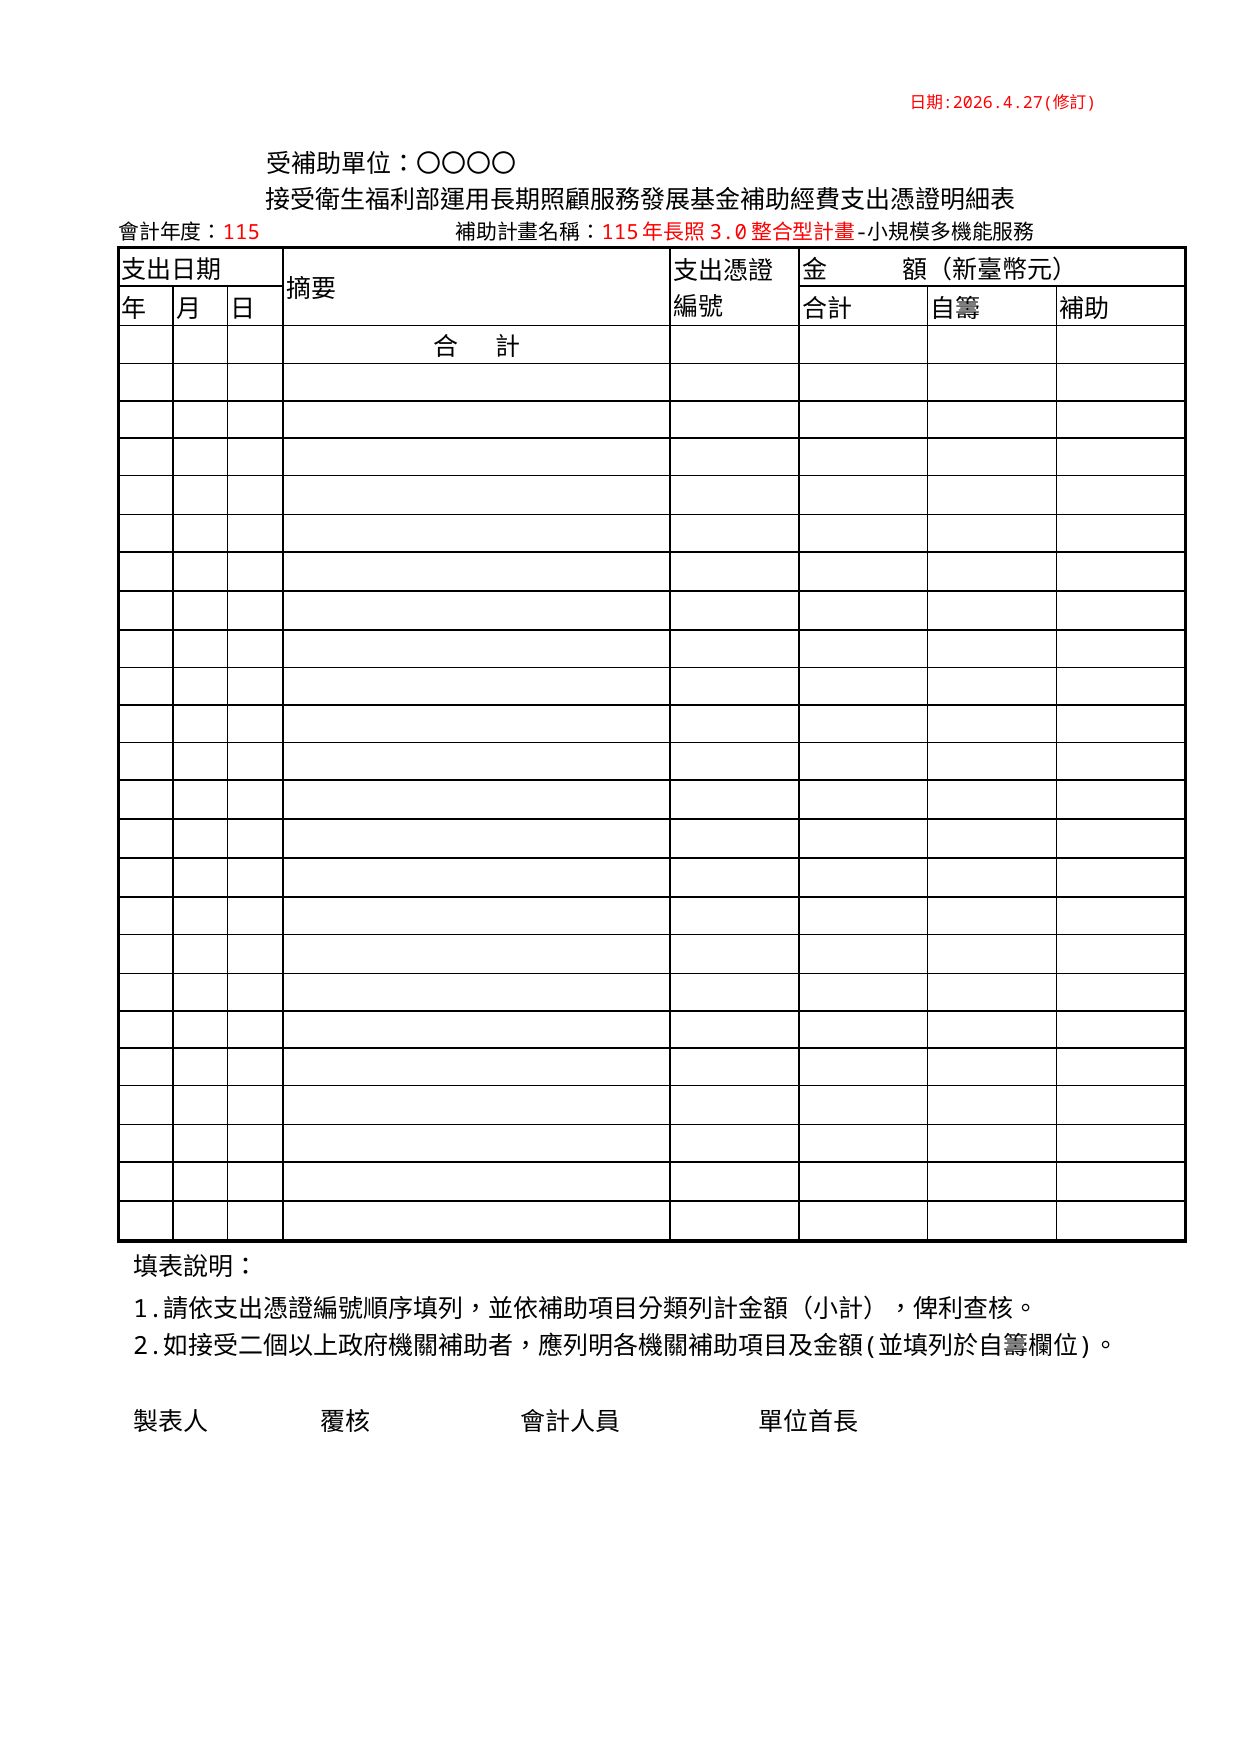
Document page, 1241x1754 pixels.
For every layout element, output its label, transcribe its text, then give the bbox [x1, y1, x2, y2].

table_cell [1057, 1125, 1184, 1161]
table_cell [800, 631, 927, 667]
table_cell [928, 1163, 1056, 1200]
table_cell [800, 781, 927, 818]
table_cell [284, 706, 669, 741]
table_cell [1057, 1163, 1184, 1200]
table_cell [800, 592, 927, 629]
table_cell [800, 820, 927, 857]
table_cell [800, 859, 927, 896]
table_cell [174, 859, 227, 896]
table_cell [174, 668, 227, 704]
table_cell [228, 326, 282, 362]
table_cell [120, 668, 172, 704]
table_cell [120, 898, 172, 933]
table_cell [671, 1125, 798, 1161]
table_cell [228, 592, 282, 629]
table_cell [1057, 326, 1184, 362]
table_cell [174, 326, 227, 362]
table_cell [120, 402, 172, 437]
table_cell [671, 1163, 798, 1200]
table_cell [800, 1086, 927, 1124]
table_cell [174, 402, 227, 437]
table_header 金 額（新臺幣元） [800, 249, 1184, 285]
table_cell [928, 476, 1056, 514]
table_cell [928, 743, 1056, 779]
table_cell [800, 326, 927, 362]
table_cell [800, 706, 927, 741]
table_cell [228, 898, 282, 933]
table_cell [174, 1012, 227, 1047]
table_cell [671, 364, 798, 400]
table_cell [174, 631, 227, 667]
table_cell [671, 706, 798, 741]
table_cell [120, 743, 172, 779]
table_cell [174, 515, 227, 551]
table_cell [800, 1049, 927, 1085]
text 會計年度：115 補助計畫名稱：115年長照3.0整合型計畫-小規模多機能服務 [118, 216, 1112, 246]
table_cell [1057, 553, 1184, 590]
table_cell [928, 439, 1056, 475]
table_cell [671, 935, 798, 972]
table_cell [928, 935, 1056, 972]
table_cell [120, 935, 172, 972]
table_cell [228, 553, 282, 590]
table_cell [800, 364, 927, 400]
table_cell [800, 476, 927, 514]
table_cell [928, 631, 1056, 667]
table_cell [1057, 668, 1184, 704]
table_cell [120, 1125, 172, 1161]
table_cell [671, 476, 798, 514]
table_cell [671, 781, 798, 818]
table_cell [800, 1202, 927, 1239]
table_cell [228, 781, 282, 818]
table_cell 自籌 [928, 287, 1056, 325]
table_cell [120, 1049, 172, 1085]
table_cell [120, 515, 172, 551]
table_cell [800, 402, 927, 437]
table_cell [1057, 859, 1184, 896]
table_cell [671, 668, 798, 704]
table_cell [228, 668, 282, 704]
table_cell [284, 935, 669, 972]
table_cell [284, 592, 669, 629]
table_cell [228, 974, 282, 1010]
table_cell [284, 668, 669, 704]
table_cell [1057, 1202, 1184, 1239]
table_cell [928, 1086, 1056, 1124]
table_cell [120, 1012, 172, 1047]
table_cell [228, 439, 282, 475]
table_cell [928, 706, 1056, 741]
table_cell [228, 1086, 282, 1124]
table_cell [174, 781, 227, 818]
table_cell [228, 515, 282, 551]
table_cell [928, 515, 1056, 551]
table_cell [800, 743, 927, 779]
table_cell [174, 935, 227, 972]
table_cell [800, 974, 927, 1010]
table_cell [284, 439, 669, 475]
table_cell [928, 592, 1056, 629]
table_cell 合計 [800, 287, 927, 325]
table_cell [120, 439, 172, 475]
table_cell [228, 706, 282, 741]
table_cell [228, 859, 282, 896]
table_cell [284, 743, 669, 779]
table_header 支出憑證編號 [671, 249, 798, 325]
table_cell [120, 326, 172, 362]
table_cell [1057, 743, 1184, 779]
table_cell [284, 974, 669, 1010]
table_cell [928, 859, 1056, 896]
table_cell [174, 743, 227, 779]
table_cell [284, 1049, 669, 1085]
text 填表說明： [133, 1243, 1112, 1284]
table_cell [800, 935, 927, 972]
table_cell [800, 898, 927, 933]
table_cell [284, 820, 669, 857]
table_cell [120, 974, 172, 1010]
table_cell [1057, 631, 1184, 667]
table_cell [671, 974, 798, 1010]
table_cell [284, 1125, 669, 1161]
table_cell [120, 820, 172, 857]
table_cell [228, 402, 282, 437]
table_cell [671, 1202, 798, 1239]
table_cell [1057, 820, 1184, 857]
table_cell [174, 439, 227, 475]
table_cell [671, 859, 798, 896]
table_cell [120, 1163, 172, 1200]
table_cell [228, 1163, 282, 1200]
table_cell [800, 1163, 927, 1200]
table_cell [800, 553, 927, 590]
table_cell [174, 820, 227, 857]
table_cell [284, 1202, 669, 1239]
table_cell [671, 402, 798, 437]
table_cell [284, 553, 669, 590]
table_cell [174, 592, 227, 629]
table_cell [928, 402, 1056, 437]
table_cell [228, 820, 282, 857]
table_cell [228, 1125, 282, 1161]
table_cell [1057, 515, 1184, 551]
table_cell [1057, 1049, 1184, 1085]
table_cell [671, 592, 798, 629]
table_cell [928, 1049, 1056, 1085]
table_cell [284, 1086, 669, 1124]
table_cell 年 [120, 287, 172, 325]
table_cell [671, 820, 798, 857]
table_cell [800, 668, 927, 704]
table_cell [120, 476, 172, 514]
table_cell [928, 364, 1056, 400]
table_cell [1057, 364, 1184, 400]
table_cell [928, 1202, 1056, 1239]
table_cell [228, 743, 282, 779]
table_cell [800, 1125, 927, 1161]
table_header 支出日期 [120, 249, 282, 285]
table_cell [284, 1012, 669, 1047]
table_cell [1057, 781, 1184, 818]
table_cell 合 計 [284, 326, 669, 362]
table_cell [1057, 1012, 1184, 1047]
table_cell [928, 668, 1056, 704]
table_cell [800, 515, 927, 551]
table_cell [228, 364, 282, 400]
table_cell [671, 1012, 798, 1047]
table_cell [671, 515, 798, 551]
table_cell [174, 898, 227, 933]
table_cell [120, 781, 172, 818]
table_cell [671, 743, 798, 779]
table_cell [284, 859, 669, 896]
table_cell [120, 1086, 172, 1124]
table_cell [120, 592, 172, 629]
table_cell [284, 364, 669, 400]
table_cell [284, 476, 669, 514]
table_cell [1057, 935, 1184, 972]
table_cell [228, 935, 282, 972]
table_cell [174, 553, 227, 590]
table_cell 日 [228, 287, 282, 325]
table_cell [284, 1163, 669, 1200]
table_cell [1057, 974, 1184, 1010]
text 2.如接受二個以上政府機關補助者，應列明各機關補助項目及金額(並填列於自籌欄位)。 [133, 1326, 1112, 1362]
table_cell [1057, 1086, 1184, 1124]
table_cell [174, 476, 227, 514]
table_cell [928, 820, 1056, 857]
table_cell [1057, 898, 1184, 933]
text 1.請依支出憑證編號順序填列，並依補助項目分類列計金額（小計），俾利查核。 [133, 1284, 1112, 1326]
table_cell [671, 439, 798, 475]
table_cell 補助 [1057, 287, 1184, 325]
table_cell [671, 326, 798, 362]
table_cell [174, 1049, 227, 1085]
table_cell [284, 781, 669, 818]
table_cell [284, 402, 669, 437]
table_cell [928, 553, 1056, 590]
table_cell [284, 898, 669, 933]
table_cell [174, 364, 227, 400]
table_cell [928, 1125, 1056, 1161]
text 製表人 覆核 會計人員 單位首長 [133, 1402, 1112, 1438]
table_cell [928, 898, 1056, 933]
table_cell [928, 326, 1056, 362]
table_cell [120, 859, 172, 896]
table_cell [174, 1202, 227, 1239]
table_cell [284, 515, 669, 551]
table_cell [671, 631, 798, 667]
text 受補助單位：〇〇〇〇 [266, 143, 1112, 179]
table_cell [174, 1163, 227, 1200]
table_cell [928, 781, 1056, 818]
table_cell [1057, 706, 1184, 741]
table_cell [800, 1012, 927, 1047]
table_cell [174, 1086, 227, 1124]
table_cell [228, 1202, 282, 1239]
table_cell [671, 1086, 798, 1124]
table_cell [671, 553, 798, 590]
table_cell [284, 631, 669, 667]
table_cell [174, 706, 227, 741]
table_cell [671, 898, 798, 933]
table_cell [1057, 476, 1184, 514]
table_cell [120, 364, 172, 400]
table_cell [1057, 592, 1184, 629]
table_header 摘要 [284, 249, 669, 325]
table_cell [120, 706, 172, 741]
table_cell [228, 631, 282, 667]
table_cell [228, 476, 282, 514]
table_cell [174, 1125, 227, 1161]
table_cell [120, 553, 172, 590]
table_cell [120, 631, 172, 667]
table_cell 月 [174, 287, 227, 325]
table_cell [174, 974, 227, 1010]
table_cell [928, 1012, 1056, 1047]
table_cell [228, 1012, 282, 1047]
table_cell [800, 439, 927, 475]
text 接受衛生福利部運用長期照顧服務發展基金補助經費支出憑證明細表 [266, 179, 1112, 216]
table_cell [228, 1049, 282, 1085]
table_cell [671, 1049, 798, 1085]
table_cell [120, 1202, 172, 1239]
table_cell [1057, 402, 1184, 437]
table_cell [928, 974, 1056, 1010]
table_cell [1057, 439, 1184, 475]
